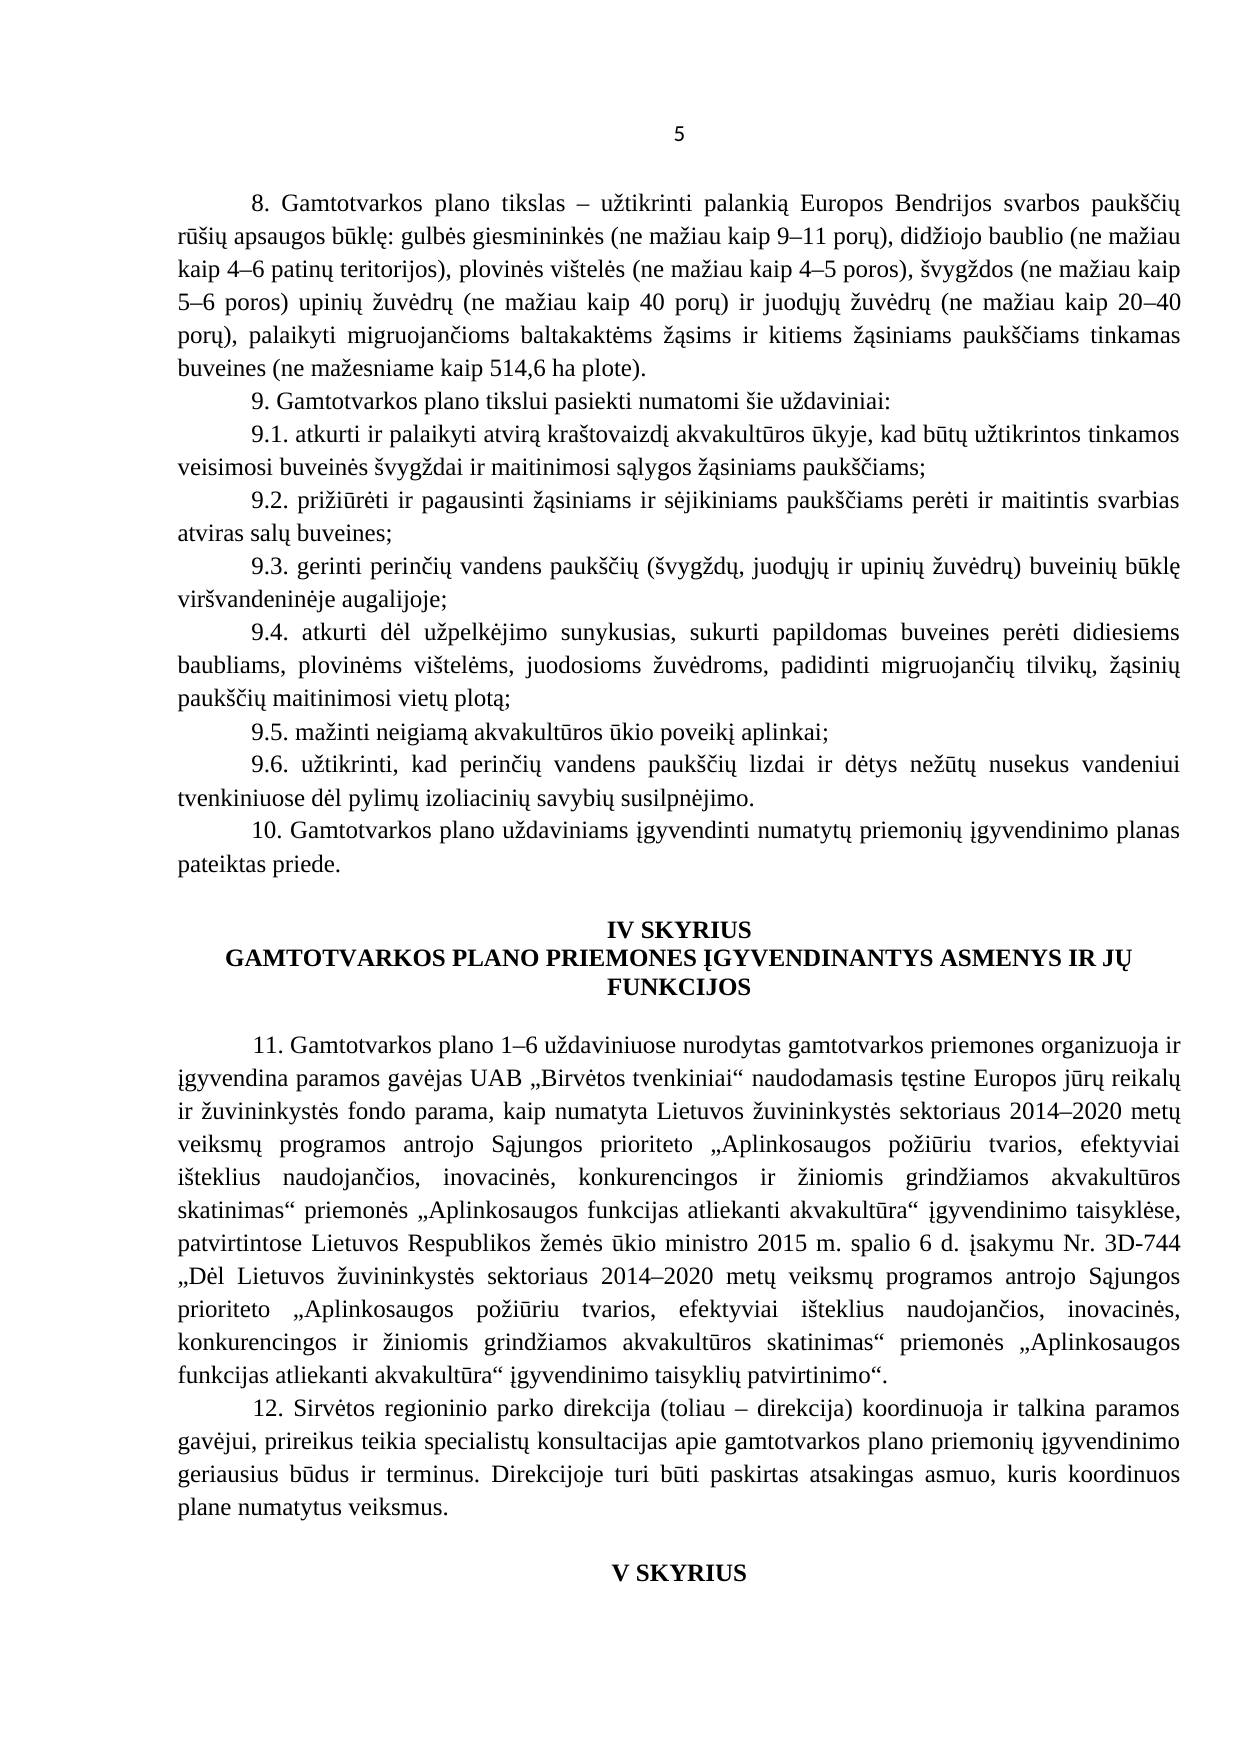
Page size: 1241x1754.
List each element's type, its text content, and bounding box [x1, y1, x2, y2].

text 9.6. užtikrinti, kad perinčių vandens paukščių lizdai ir dėtys nežūtų nusekus vandeniui tvenkiniuose dėl pylimų izoliacinių savybių susilpnėjimo. [177, 749, 1181, 811]
text 9.5. mažinti neigiamą akvakultūros ūkio poveikį aplinkai; [177, 717, 1181, 745]
text 9.2. prižiūrėti ir pagausinti žąsiniams ir sėjikiniams paukščiams perėti ir maitintis svarbias atviras salų buveines; [177, 485, 1181, 547]
text 9. Gamtotvarkos plano tikslui pasiekti numatomi šie uždaviniai: [177, 386, 1181, 415]
text 9.3. gerinti perinčių vandens paukščių (švygždų, juodųjų ir upinių žuvėdrų) buveinių būklę viršvandeninėje augalijoje; [177, 551, 1181, 613]
text 11. Gamtotvarkos plano 1–6 uždaviniuose nurodytas gamtotvarkos priemones organizuoja ir įgyvendina paramos gavėjas UAB „Birvėtos tvenkiniai“ naudodamasis tęstine Europos jūrų reikalų ir žuvininkystės fondo parama, kaip numatyta Lietuvos žuvininkystės sektoriaus 2014–2020 metų veiksmų programos antrojo Sąjungos prioriteto „Aplinkosaugos požiūriu tvarios, efektyviai išteklius naudojančios, inovacinės, konkurencingos ir žiniomis grindžiamos akvakultūros skatinimas“ priemonės „Aplinkosaugos funkcijas atliekanti akvakultūra“ įgyvendinimo taisyklėse, patvirtintose Lietuvos Respublikos žemės ūkio ministro 2015 m. spalio 6 d. įsakymu Nr. 3D-744 „Dėl Lietuvos žuvininkystės sektoriaus 2014–2020 metų veiksmų programos antrojo Sąjungos prioriteto „Aplinkosaugos požiūriu tvarios, efektyviai išteklius naudojančios, inovacinės, konkurencingos ir žiniomis grindžiamos akvakultūros skatinimas“ priemonės „Aplinkosaugos funkcijas atliekanti akvakultūra“ įgyvendinimo taisyklių patvirtinimo“. [177, 1030, 1181, 1389]
text V SKYRIUS [177, 1558, 1181, 1587]
text 8. Gamtotvarkos plano tikslas – užtikrinti palankią Europos Bendrijos svarbos paukščių rūšių apsaugos būklę: gulbės giesmininkės (ne mažiau kaip 9–11 porų), didžiojo baublio (ne mažiau kaip 4–6 patinų teritorijos), plovinės vištelės (ne mažiau kaip 4–5 poros), švygždos (ne mažiau kaip 5–6 poros) upinių žuvėdrų (ne mažiau kaip 40 porų) ir juodųjų žuvėdrų (ne mažiau kaip 20–40 porų), palaikyti migruojančioms baltakaktėms žąsims ir kitiems žąsiniams paukščiams tinkamas buveines (ne mažesniame kaip 514,6 ha plote). [177, 188, 1181, 382]
text 10. Gamtotvarkos plano uždaviniams įgyvendinti numatytų priemonių įgyvendinimo planas pateiktas priede. [177, 816, 1181, 877]
text 12. Sirvėtos regioninio parko direkcija (toliau – direkcija) koordinuoja ir talkina paramos gavėjui, prireikus teikia specialistų konsultacijas apie gamtotvarkos plano priemonių įgyvendinimo geriausius būdus ir terminus. Direkcijoje turi būti paskirtas atsakingas asmuo, kuris koordinuos plane numatytus veiksmus. [177, 1393, 1181, 1521]
text GAMTOTVARKOS PLANO PRIEMONES ĮGYVENDINANTYS ASMENYS IR JŲ FUNKCIJOS [177, 943, 1181, 1001]
text IV SKYRIUS [177, 915, 1181, 943]
text 9.4. atkurti dėl užpelkėjimo sunykusias, sukurti papildomas buveines perėti didiesiems baubliams, plovinėms vištelėms, juodosioms žuvėdroms, padidinti migruojančių tilvikų, žąsinių paukščių maitinimosi vietų plotą; [177, 617, 1181, 712]
text 9.1. atkurti ir palaikyti atvirą kraštovaizdį akvakultūros ūkyje, kad būtų užtikrintos tinkamos veisimosi buveinės švygždai ir maitinimosi sąlygos žąsiniams paukščiams; [177, 419, 1181, 481]
